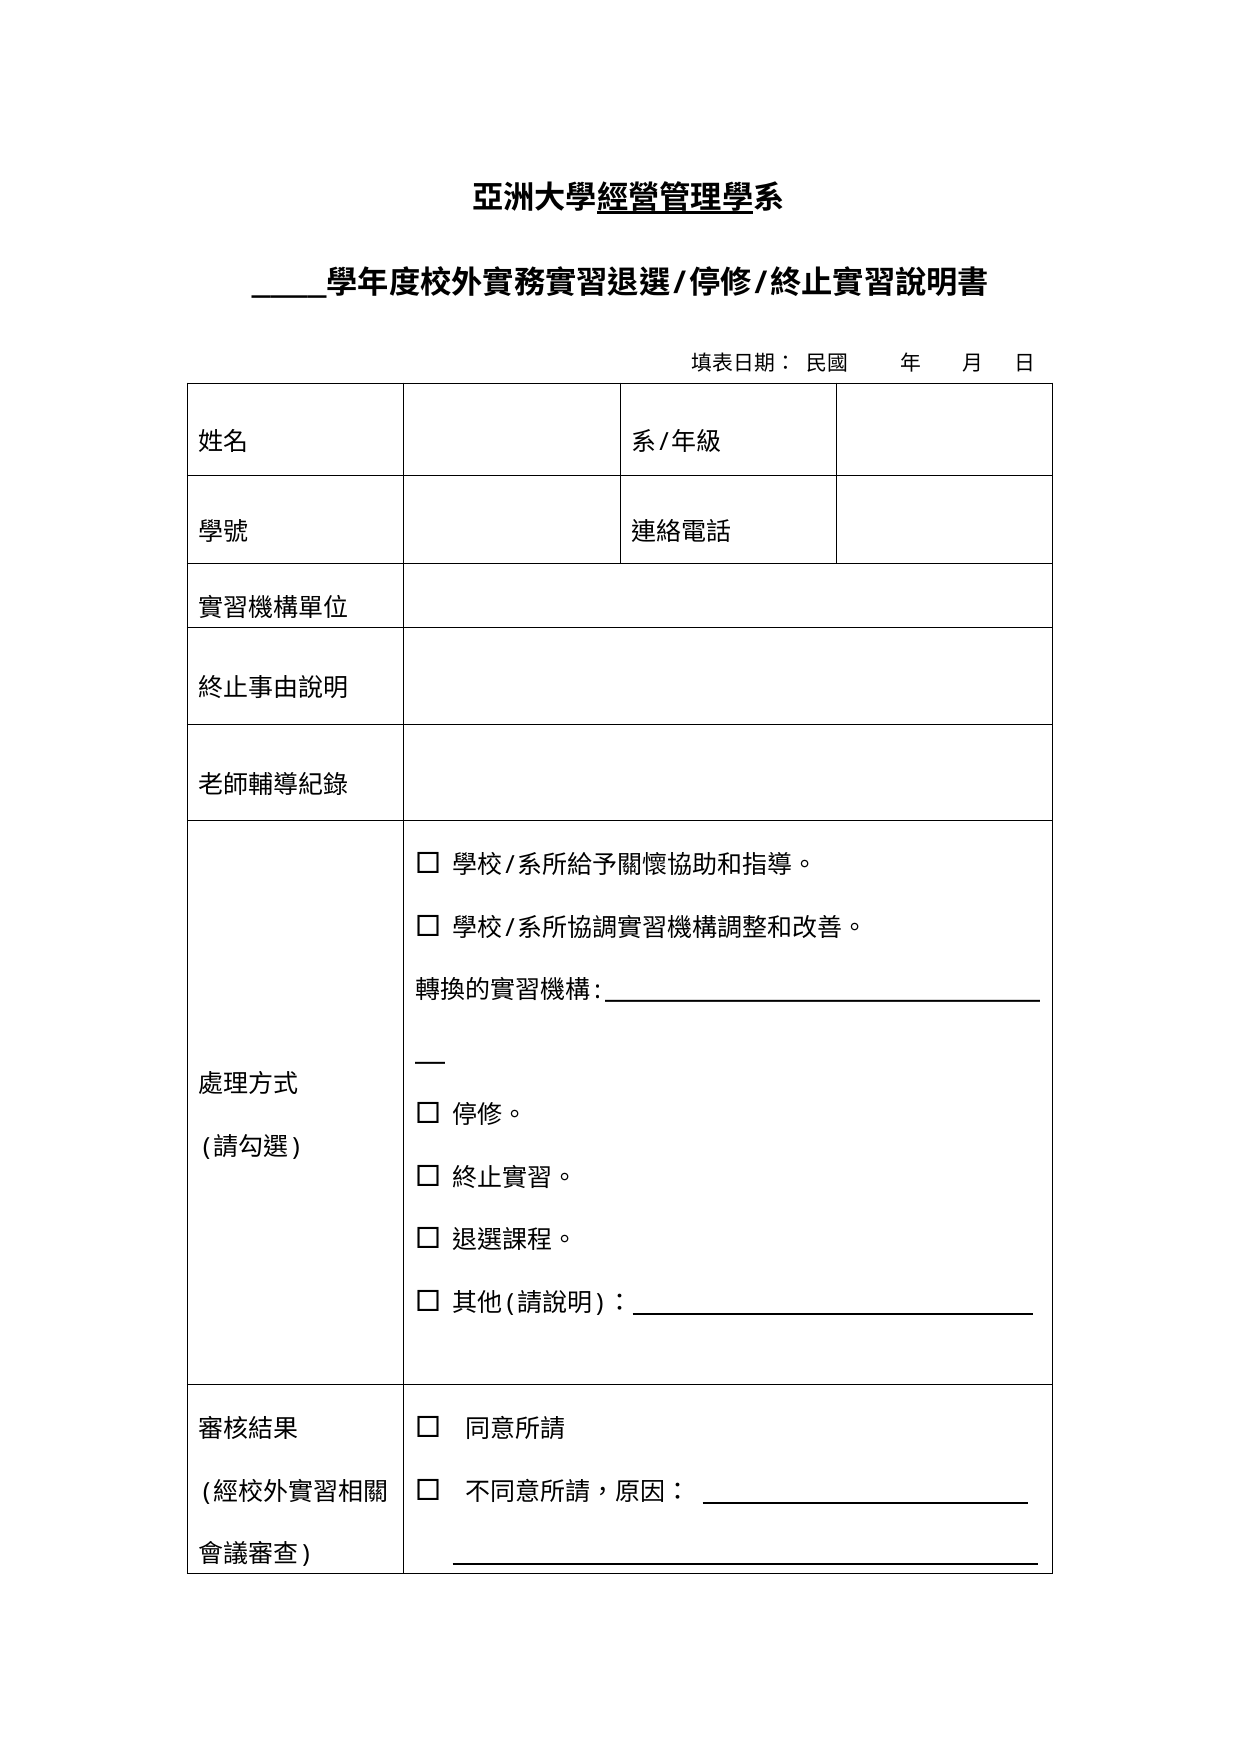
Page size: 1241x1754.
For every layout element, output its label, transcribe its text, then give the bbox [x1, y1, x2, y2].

table_cell [404, 628, 1052, 723]
table_cell 連絡電話 [621, 476, 836, 563]
table_cell 老師輔導紀錄 [188, 725, 403, 820]
text ____學年度校外實務實習退選/停修/終止實習說明書 [187, 239, 1053, 301]
table_cell 終止事由說明 [188, 628, 403, 723]
table_cell 實習機構單位 [188, 564, 403, 627]
table_cell 同意所請 不同意所請，原因： [404, 1385, 1052, 1572]
text 亞洲大學經營管理學系 [169, 154, 1087, 216]
table_header [837, 384, 1052, 475]
table_cell 審核結果 (經校外實習相關會議審查) [188, 1385, 403, 1572]
table_cell [404, 725, 1052, 820]
table_header 姓名 [188, 384, 403, 475]
table_cell [837, 476, 1052, 563]
table_cell 處理方式 (請勾選) [188, 821, 403, 1384]
table_cell 學校/系所給予關懷協助和指導。 學校/系所協調實習機構調整和改善。 轉換的實習機構:_______________________________ 停修。 終止實習。 退選課程。 其他(請說明)： [404, 821, 1052, 1384]
table_header 系/年級 [621, 384, 836, 475]
table_header [404, 384, 620, 475]
text 填表日期： 民國 年 月 日 [187, 320, 1035, 382]
table_cell [404, 564, 1052, 627]
table_cell [404, 476, 620, 563]
table_cell 學號 [188, 476, 403, 563]
